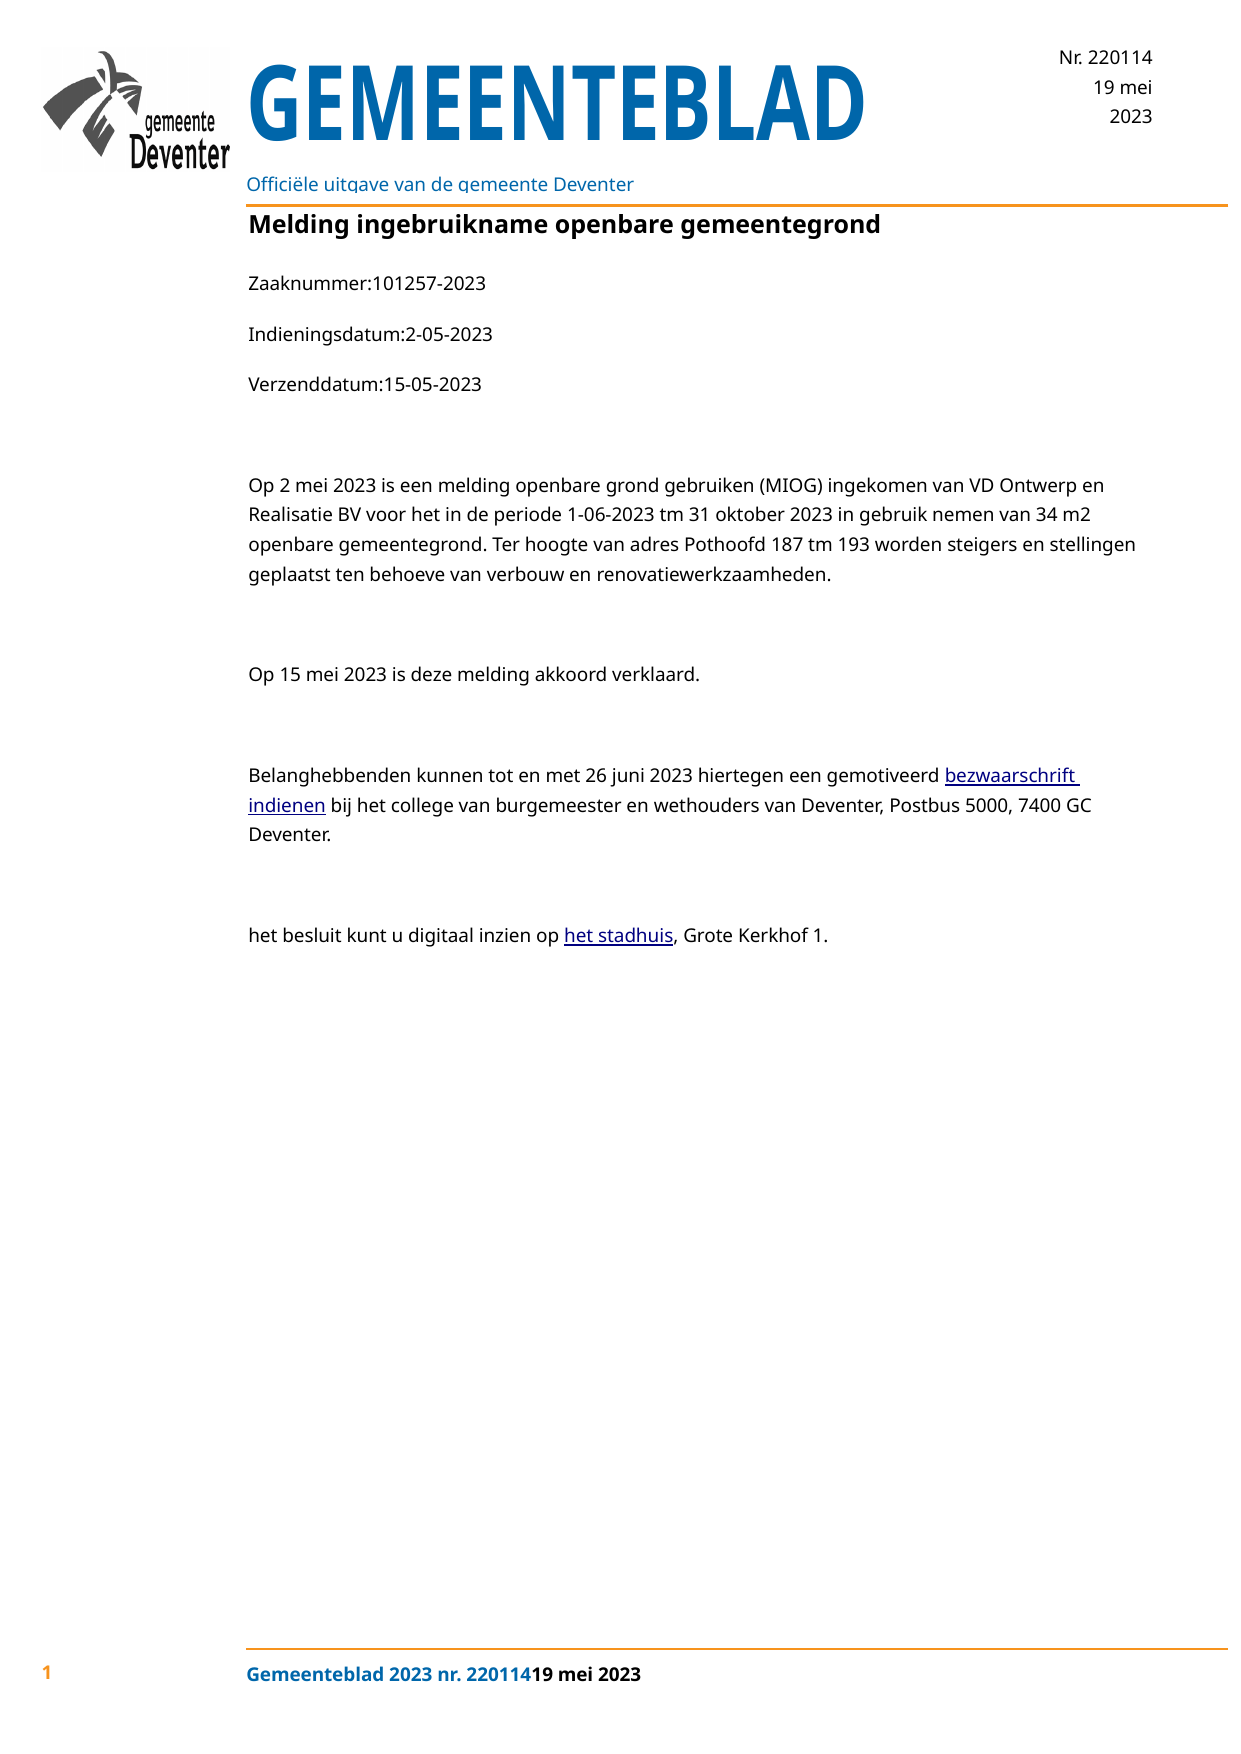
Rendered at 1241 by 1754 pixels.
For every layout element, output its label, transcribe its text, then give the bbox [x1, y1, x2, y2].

text Zaaknummer:101257-2023 [248, 270, 1152, 296]
picture [41, 47, 231, 172]
text Verzenddatum:15-05-2023 [248, 371, 1152, 397]
text Op 2 mei 2023 is een melding openbare grond gebruiken (MIOG) ingekomen van VD Ontwerp en Realisatie BV voor het in de periode 1-06-2023 tm 31 oktober 2023 in gebruik nemen van 34 m2 openbare gemeentegrond. Ter hoogte van adres Pothoofd 187 tm 193 worden steigers en stellingen geplaatst ten behoeve van verbouw en renovatiewerkzaamheden. [248, 472, 1152, 586]
text het besluit kunt u digitaal inzien op het stadhuis, Grote Kerkhof 1. [248, 922, 1152, 948]
text Indieningsdatum:2-05-2023 [248, 321, 1152, 346]
text Melding ingebruikname openbare gemeentegrond [248, 207, 1152, 241]
text Op 15 mei 2023 is deze melding akkoord verklaard. [248, 662, 1152, 687]
text Belanghebbenden kunnen tot en met 26 juni 2023 hiertegen een gemotiveerd bezwaarschrift indienen bij het college van burgemeester en wethouders van Deventer, Postbus 5000, 7400 GC Deventer. [248, 762, 1152, 847]
